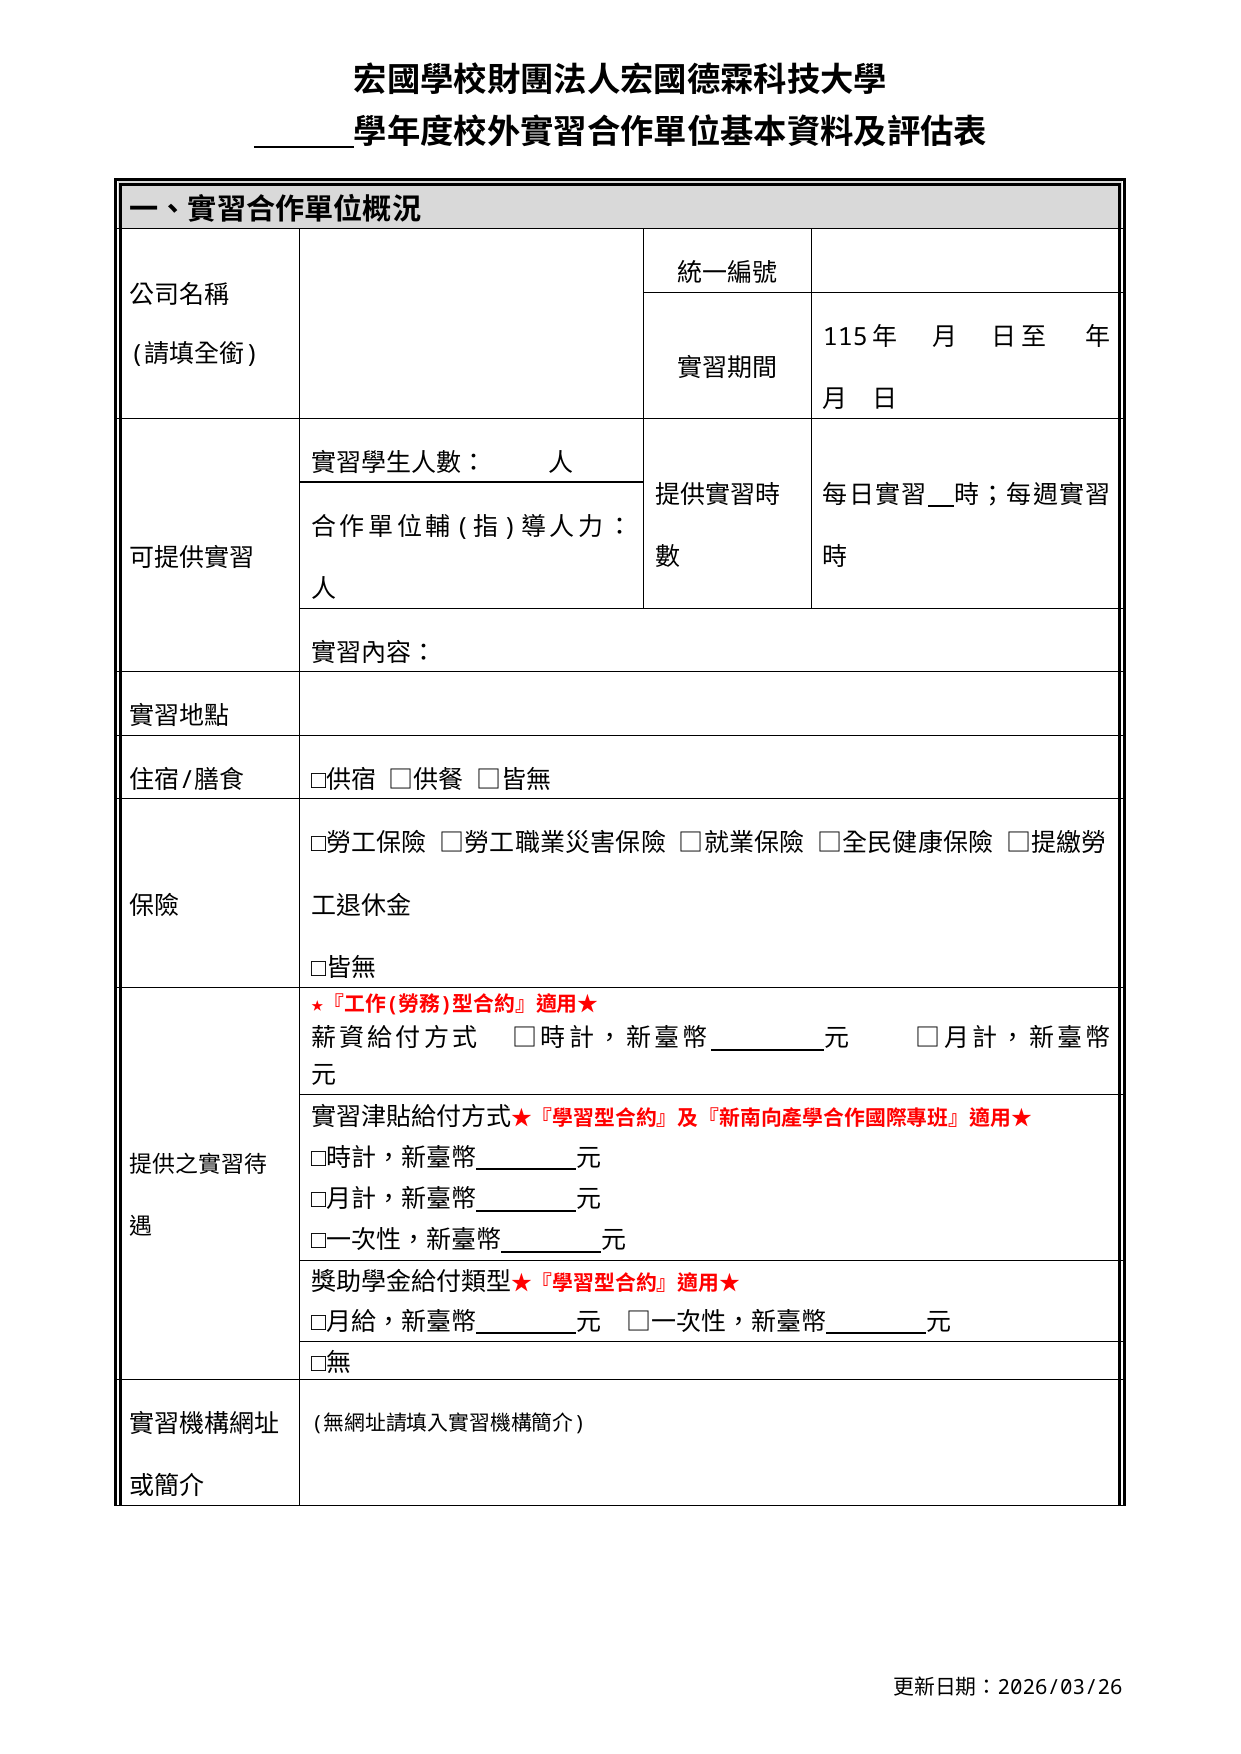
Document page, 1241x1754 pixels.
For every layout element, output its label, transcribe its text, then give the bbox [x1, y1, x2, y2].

table_cell 115年 月 日至 年 月 日 [812, 293, 1118, 418]
table_cell 實習機構網址或簡介 [122, 1380, 299, 1504]
table_cell □勞工保險 □勞工職業災害保險 □就業保險 □全民健康保險 □提繳勞工退休金 □皆無 [300, 799, 1118, 987]
table_cell 可提供實習 [122, 419, 299, 671]
table_cell 統一編號 [644, 229, 811, 292]
table_cell 實習地點 [122, 672, 299, 734]
table_cell [812, 229, 1118, 292]
table_cell 每日實習 時；每週實習 時 [812, 419, 1118, 607]
table_cell □無 [300, 1342, 1118, 1378]
table_cell [300, 672, 1118, 734]
table_cell 實習學生人數： 人 [300, 419, 643, 481]
table_cell 實習內容： [300, 609, 1118, 671]
table_cell 住宿/膳食 [122, 736, 299, 798]
table_cell 獎助學金給付類型★『學習型合約』適用★ □月給，新臺幣 元 □一次性，新臺幣 元 [300, 1261, 1118, 1341]
table_header 一、實習合作單位概況 [122, 186, 1118, 228]
table_cell 實習津貼給付方式★『學習型合約』及『新南向產學合作國際專班』適用★ □時計，新臺幣 元 □月計，新臺幣 元 □一次性，新臺幣 元 [300, 1095, 1118, 1260]
table_cell 合作單位輔(指)導人力： 人 [300, 483, 643, 607]
table_cell 提供之實習待遇 [122, 988, 299, 1378]
table_cell [300, 229, 643, 418]
table_cell ★『工作(勞務)型合約』適用★ 薪資給付方式 □時計，新臺幣 元 □月計，新臺幣 元 [300, 988, 1118, 1094]
text 學年度校外實習合作單位基本資料及評估表 [118, 105, 1122, 153]
table_cell □供宿 □供餐 □皆無 [300, 736, 1118, 798]
table_cell 公司名稱 (請填全銜) [122, 229, 299, 418]
table_cell 提供實習時數 [644, 419, 811, 607]
table_cell 實習期間 [644, 293, 811, 418]
table_cell (無網址請填入實習機構簡介) [300, 1380, 1118, 1504]
table_cell 保險 [122, 799, 299, 987]
